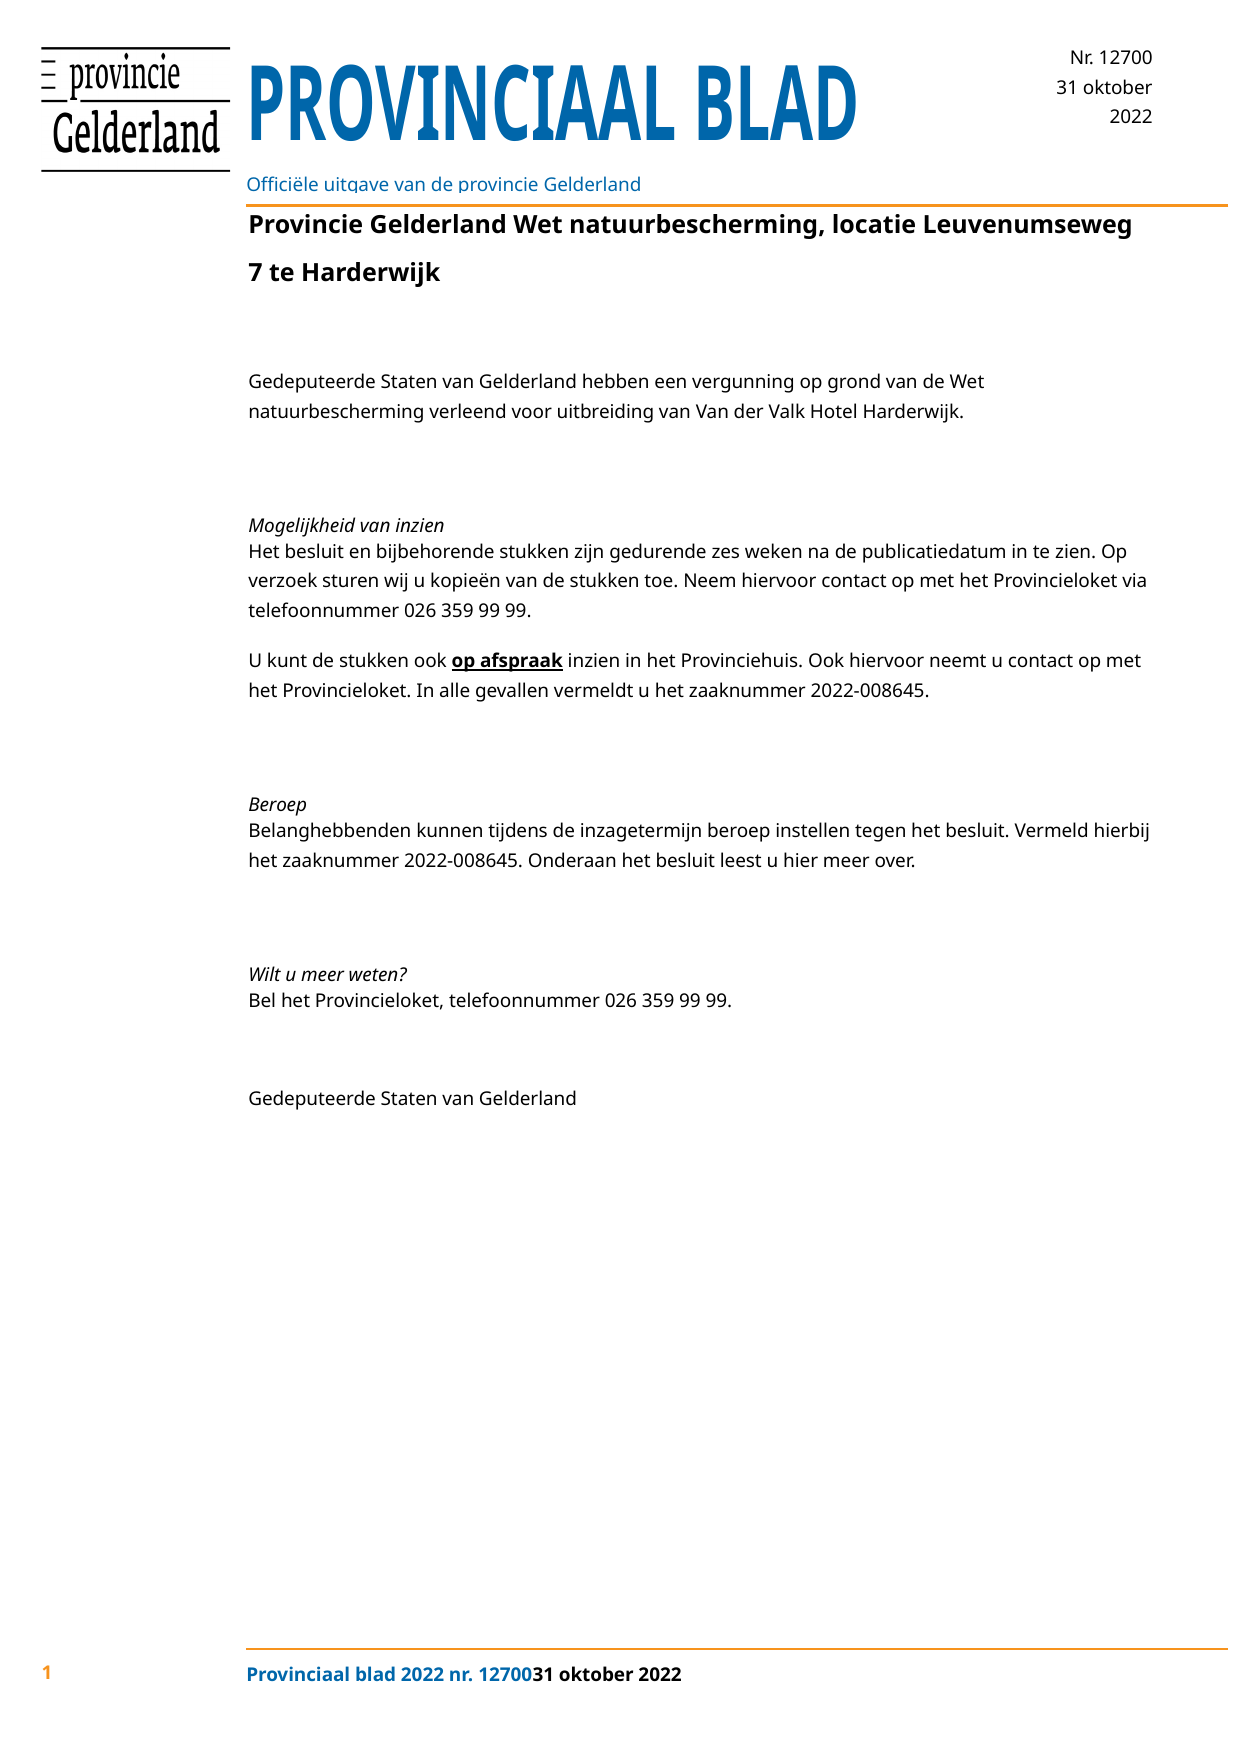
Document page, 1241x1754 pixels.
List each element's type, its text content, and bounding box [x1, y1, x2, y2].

text Bel het Provincieloket, telefoonnummer 026 359 99 99. [248, 987, 1152, 1013]
picture [41, 47, 231, 172]
text Gedeputeerde Staten van Gelderland [248, 1085, 1152, 1111]
text Belanghebbenden kunnen tijdens de inzagetermijn beroep instellen tegen het besluit. Vermeld hierbij het zaaknummer 2022-008645. Onderaan het besluit leest u hier meer over. [248, 817, 1152, 873]
text U kunt de stukken ook op afspraak inzien in het Provinciehuis. Ook hiervoor neemt u contact op met het Provincieloket. In alle gevallen vermeldt u het zaaknummer 2022-008645. [248, 648, 1152, 703]
text Gedeputeerde Staten van Gelderland hebben een vergunning op grond van de Wet natuurbescherming verleend voor uitbreiding van Van der Valk Hotel Harderwijk. [248, 368, 1152, 424]
text Beroep [248, 792, 1152, 817]
text Het besluit en bijbehorende stukken zijn gedurende zes weken na de publicatiedatum in te zien. Op verzoek sturen wij u kopieën van de stukken toe. Neem hiervoor contact op met het Provincieloket via telefoonnummer 026 359 99 99. [248, 538, 1152, 623]
text Provincie Gelderland Wet natuurbescherming, locatie Leuvenumseweg 7 te Harderwijk [248, 207, 1152, 288]
text Mogelijkheid van inzien [248, 512, 1152, 538]
text Wilt u meer weten? [248, 961, 1152, 987]
